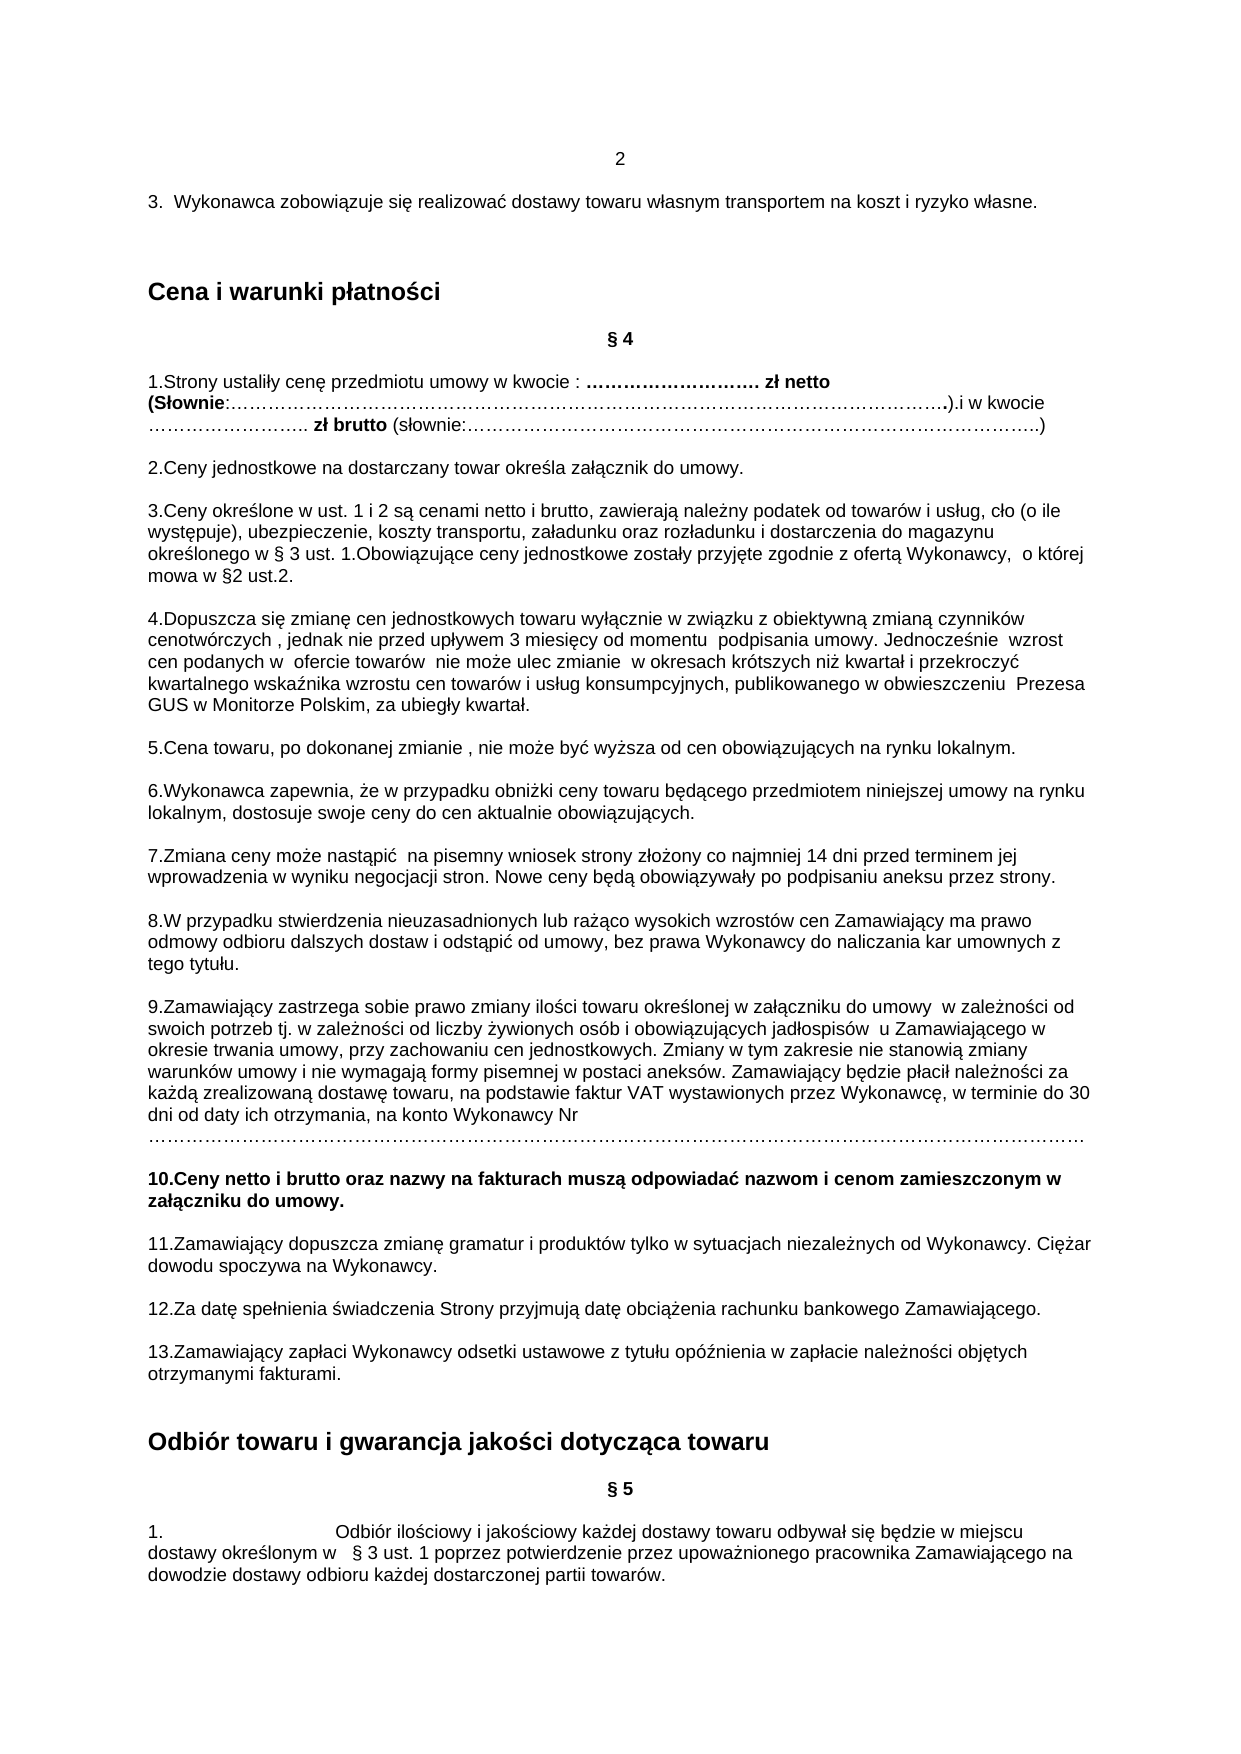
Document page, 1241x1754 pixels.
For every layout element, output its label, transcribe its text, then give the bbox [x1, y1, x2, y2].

text 5.Cena towaru, po dokonanej zmianie , nie może być wyższa od cen obowiązujących na rynku lokalnym. [148, 737, 1093, 758]
text 2.Ceny jednostkowe na dostarczany towar określa załącznik do umowy. [148, 457, 1093, 478]
text 6.Wykonawca zapewnia, że w przypadku obniżki ceny towaru będącego przedmiotem niniejszej umowy na rynku lokalnym, dostosuje swoje ceny do cen aktualnie obowiązujących. [148, 780, 1093, 823]
text 8.W przypadku stwierdzenia nieuzasadnionych lub rażąco wysokich wzrostów cen Zamawiający ma prawo odmowy odbioru dalszych dostaw i odstąpić od umowy, bez prawa Wykonawcy do naliczania kar umownych z tego tytułu. [148, 909, 1093, 974]
text 13.Zamawiający zapłaci Wykonawcy odsetki ustawowe z tytułu opóźnienia w zapłacie należności objętych otrzymanymi fakturami. [148, 1341, 1093, 1384]
list 3. Wykonawca zobowiązuje się realizować dostawy towaru własnym transportem na koszt i ryzyko własne. [148, 191, 1093, 212]
text 12.Za datę spełnienia świadczenia Strony przyjmują datę obciążenia rachunku bankowego Zamawiającego. [148, 1298, 1093, 1319]
text 10.Ceny netto i brutto oraz nazwy na fakturach muszą odpowiadać nazwom i cenom zamieszczonym w załączniku do umowy. [148, 1168, 1093, 1211]
text 11.Zamawiający dopuszcza zmianę gramatur i produktów tylko w sytuacjach niezależnych od Wykonawcy. Ciężar dowodu spoczywa na Wykonawcy. [148, 1233, 1093, 1276]
text 2 [148, 148, 1093, 169]
text 9.Zamawiający zastrzega sobie prawo zmiany ilości towaru określonej w załączniku do umowy w zależności od swoich potrzeb tj. w zależności od liczby żywionych osób i obowiązujących jadłospisów u Zamawiającego w okresie trwania umowy, przy zachowaniu cen jednostkowych. Zmiany w tym zakresie nie stanowią zmiany warunków umowy i nie wymagają formy pisemnej w postaci aneksów. Zamawiający będzie płacił należności za każdą zrealizowaną dostawę towaru, na podstawie faktur VAT wystawionych przez Wykonawcę, w terminie do 30 dni od daty ich otrzymania, na konto Wykonawcy Nr [148, 996, 1093, 1125]
text Cena i warunki płatności [148, 277, 1093, 306]
text Odbiór towaru i gwarancja jakości dotycząca towaru [148, 1427, 1093, 1456]
text 3.Ceny określone w ust. 1 i 2 są cenami netto i brutto, zawierają należny podatek od towarów i usług, cło (o ile występuje), ubezpieczenie, koszty transportu, załadunku oraz rozładunku i dostarczenia do magazynu określonego w § 3 ust. 1.Obowiązujące ceny jednostkowe zostały przyjęte zgodnie z ofertą Wykonawcy, o której mowa w §2 ust.2. [148, 500, 1093, 586]
text 1.Strony ustaliły cenę przedmiotu umowy w kwocie : ………………………. zł netto (Słownie:…………………………………………………………………………………………………….).i w kwocie …………………….. zł brutto (słownie:………………………………………………………………………………..) [148, 370, 1093, 435]
text 7.Zmiana ceny może nastąpić na pisemny wniosek strony złożony co najmniej 14 dni przed terminem jej wprowadzenia w wyniku negocjacji stron. Nowe ceny będą obowiązywały po podpisaniu aneksu przez strony. [148, 845, 1093, 888]
text …………………………………………………………………………………………………………………………………… [148, 1125, 1093, 1147]
text 4.Dopuszcza się zmianę cen jednostkowych towaru wyłącznie w związku z obiektywną zmianą czynników cenotwórczych , jednak nie przed upływem 3 miesięcy od momentu podpisania umowy. Jednocześnie wzrost cen podanych w ofercie towarów nie może ulec zmianie w okresach krótszych niż kwartał i przekroczyć kwartalnego wskaźnika wzrostu cen towarów i usług konsumpcyjnych, publikowanego w obwieszczeniu Prezesa GUS w Monitorze Polskim, za ubiegły kwartał. [148, 608, 1093, 715]
list Odbiór ilościowy i jakościowy każdej dostawy towaru odbywał się będzie w miejscu dostawy określonym w § 3 ust. 1 poprzez potwierdzenie przez upoważnionego pracownika Zamawiającego na dowodzie dostawy odbioru każdej dostarczonej partii towarów. [148, 1520, 1093, 1585]
text § 5 [148, 1477, 1093, 1499]
text § 4 [148, 327, 1093, 349]
